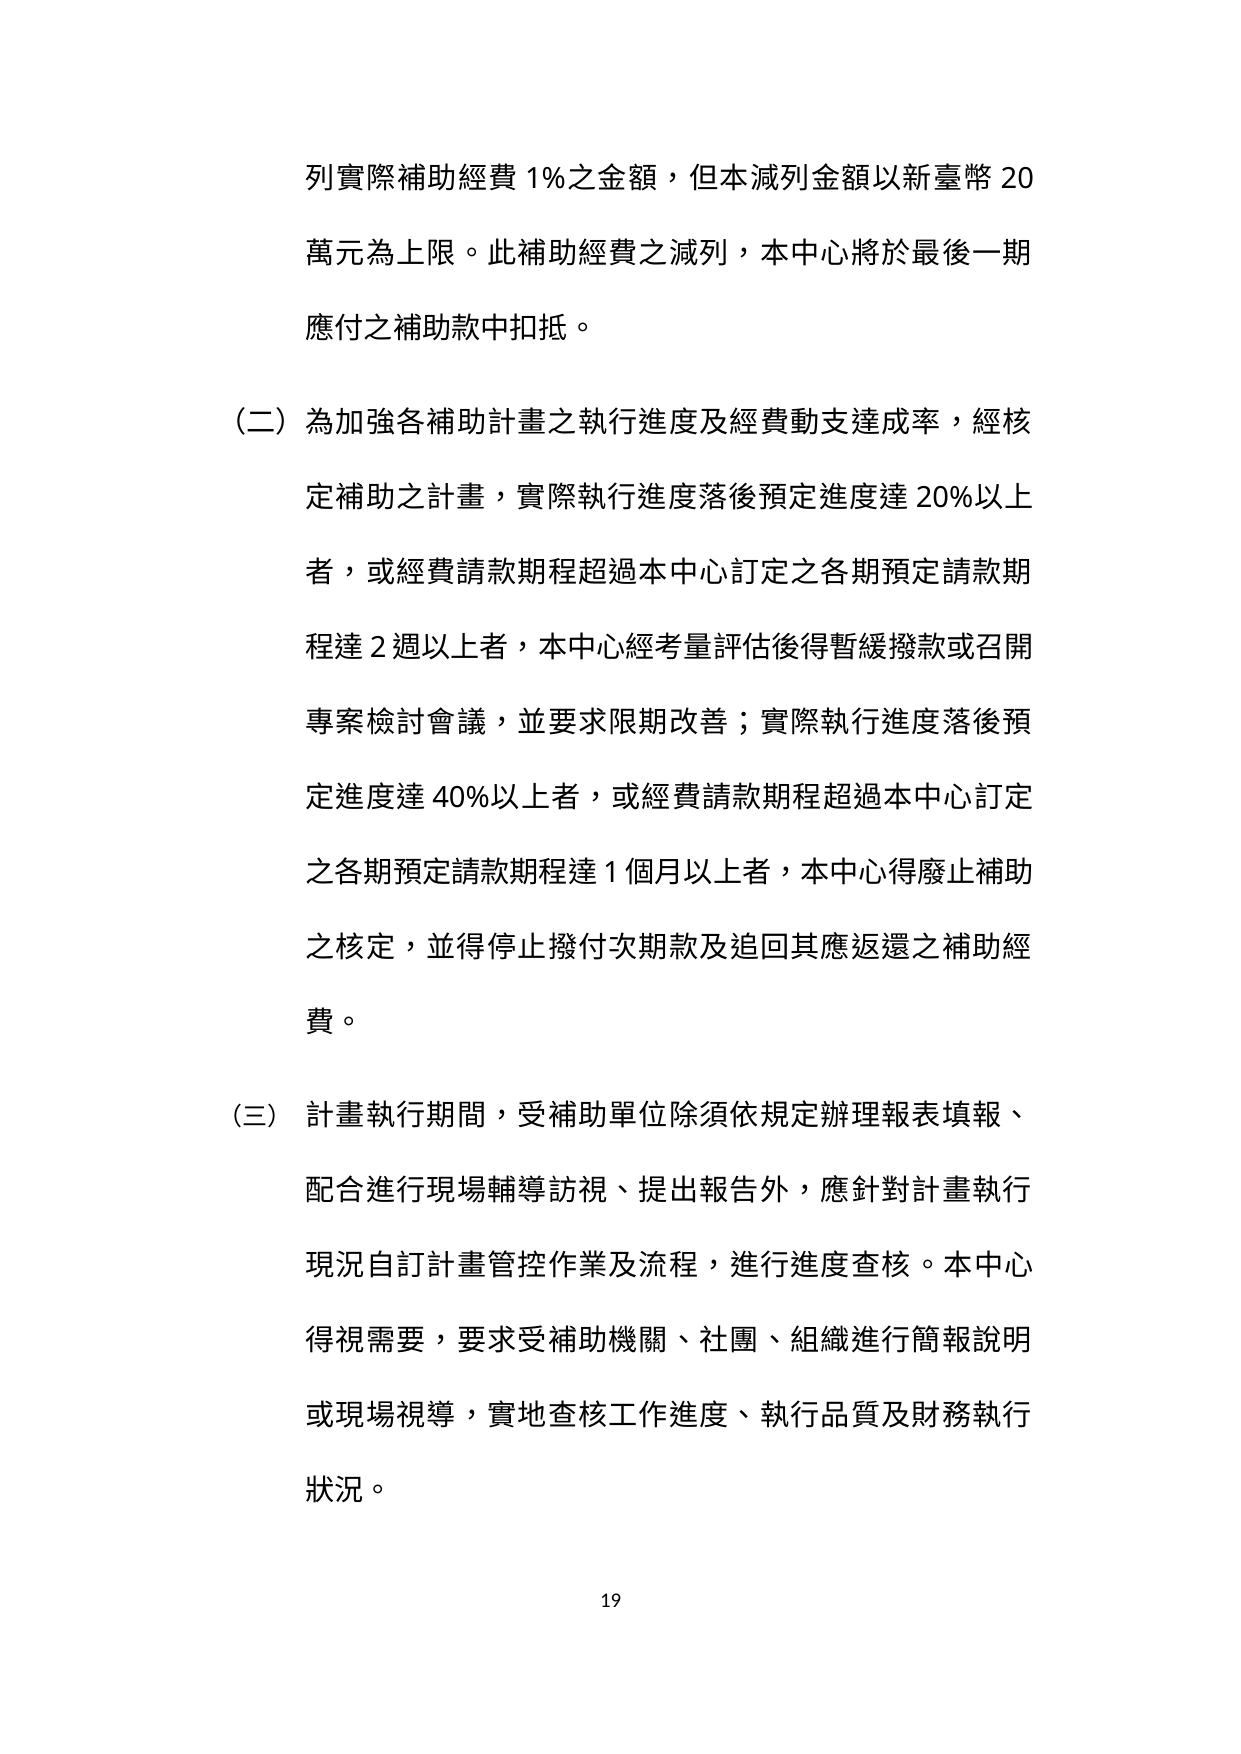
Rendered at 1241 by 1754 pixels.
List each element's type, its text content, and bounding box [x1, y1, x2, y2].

list 列實際補助經費1%之金額，但本減列金額以新臺幣20萬元為上限。此補助經費之減列，本中心將於最後一期應付之補助款中扣抵。 [217, 138, 1034, 363]
list 為加強各補助計畫之執行進度及經費動支達成率，經核定補助之計畫，實際執行進度落後預定進度達20%以上者，或經費請款期程超過本中心訂定之各期預定請款期程達2週以上者，本中心經考量評估後得暫緩撥款或召開專案檢討會議，並要求限期改善；實際執行進度落後預定進度達40%以上者，或經費請款期程超過本中心訂定之各期預定請款期程達1個月以上者，本中心得廢止補助之核定，並得停止撥付次期款及追回其應返還之補助經費。 [217, 382, 1034, 1057]
list 計畫執行期間，受補助單位除須依規定辦理報表填報、配合進行現場輔導訪視、提出報告外，應針對計畫執行現況自訂計畫管控作業及流程，進行進度查核。本中心得視需要，要求受補助機關、社團、組織進行簡報說明或現場視導，實地查核工作進度、執行品質及財務執行狀況。 [217, 1076, 1034, 1526]
